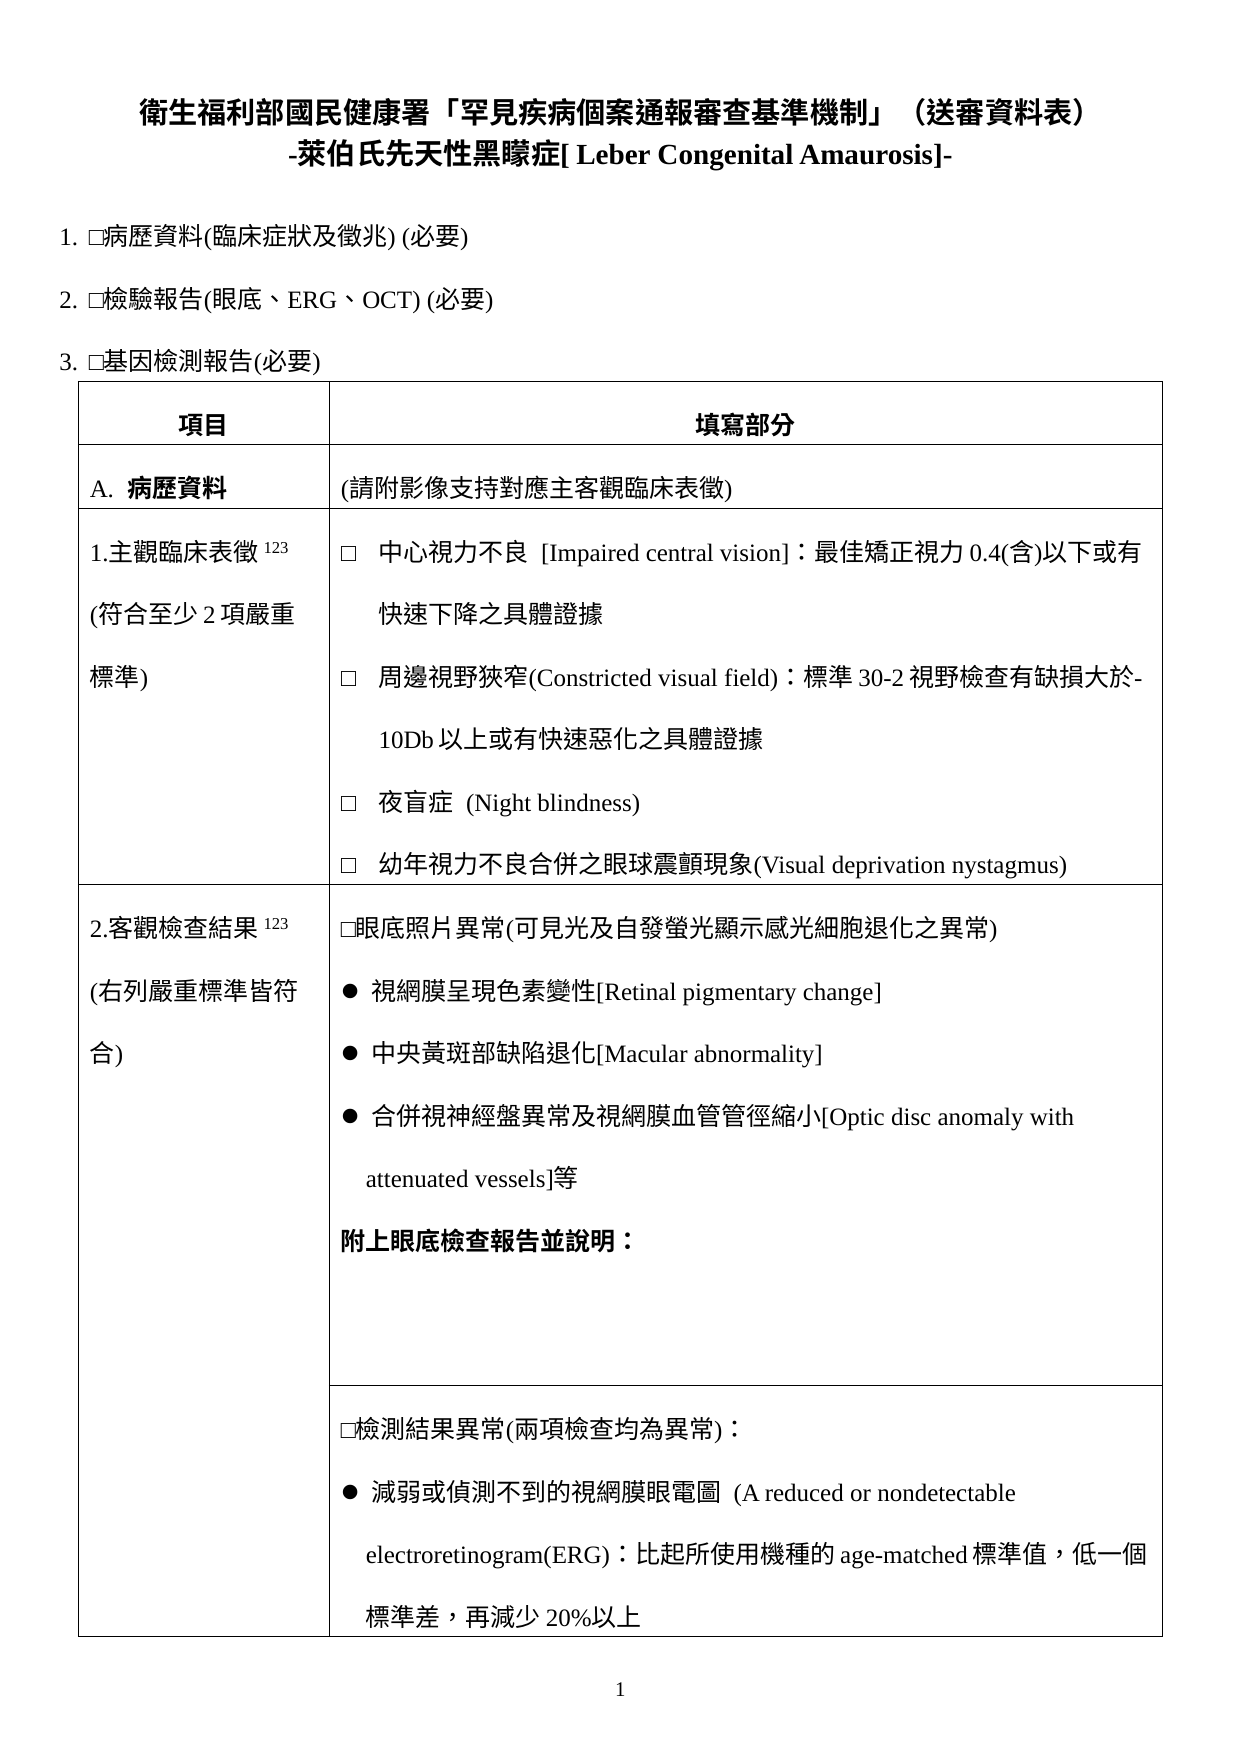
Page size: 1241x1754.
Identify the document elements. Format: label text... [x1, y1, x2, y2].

list □基因檢測報告(必要) [59, 318, 1181, 381]
text 衛生福利部國民健康署「罕見疾病個案通報審查基準機制」（送審資料表） -萊伯氏先天性黑矇症[ Leber Congenital Amaurosis]- [59, 90, 1181, 173]
list □檢驗報告(眼底、ERG、OCT) (必要) [59, 256, 1181, 318]
table_cell □檢測結果異常(兩項檢查均為異常)： 減弱或偵測不到的視網膜眼電圖 (A reduced or nondetectable electroretinogram(ERG)：比起所使用機種的age-matched標準值，低一個標準差，再減少20%以上 光學同調斷層證實感光細胞退化 (Photoreceptor degeneration,(OCT))：切面上明確之IS/OS線塌陷萎縮或排列混亂失序，大於切面總長度之至少20% 附上檢測報告並說明： [330, 1386, 1162, 1636]
table_cell (請附影像支持對應主客觀臨床表徵) [330, 445, 1162, 508]
table_header 填寫部分 [330, 382, 1162, 444]
table_cell □眼底照片異常(可見光及自發螢光顯示感光細胞退化之異常) 視網膜呈現色素變性[Retinal pigmentary change] 中央黃斑部缺陷退化[Macular abnormality] 合併視神經盤異常及視網膜血管管徑縮小[Optic disc anomaly with attenuated vessels]等 附上眼底檢查報告並說明： [330, 885, 1162, 1385]
table_cell 病歷資料 [79, 445, 329, 508]
list □病歷資料(臨床症狀及徵兆) (必要) [59, 193, 1181, 256]
table_cell 中心視力不良 [Impaired central vision]：最佳矯正視力0.4(含)以下或有快速下降之具體證據 周邊視野狹窄(Constricted visual field)：標準30-2視野檢查有缺損大於-10Db以上或有快速惡化之具體證據 夜盲症 (Night blindness) 幼年視力不良合併之眼球震顫現象(Visual deprivation nystagmus) [330, 509, 1162, 884]
table_cell 1.主觀臨床表徵123 (符合至少2項嚴重標準) [79, 509, 329, 884]
table_header 項目 [79, 382, 329, 444]
table_cell 2.客觀檢查結果123 (右列嚴重標準皆符合) [79, 885, 329, 1636]
